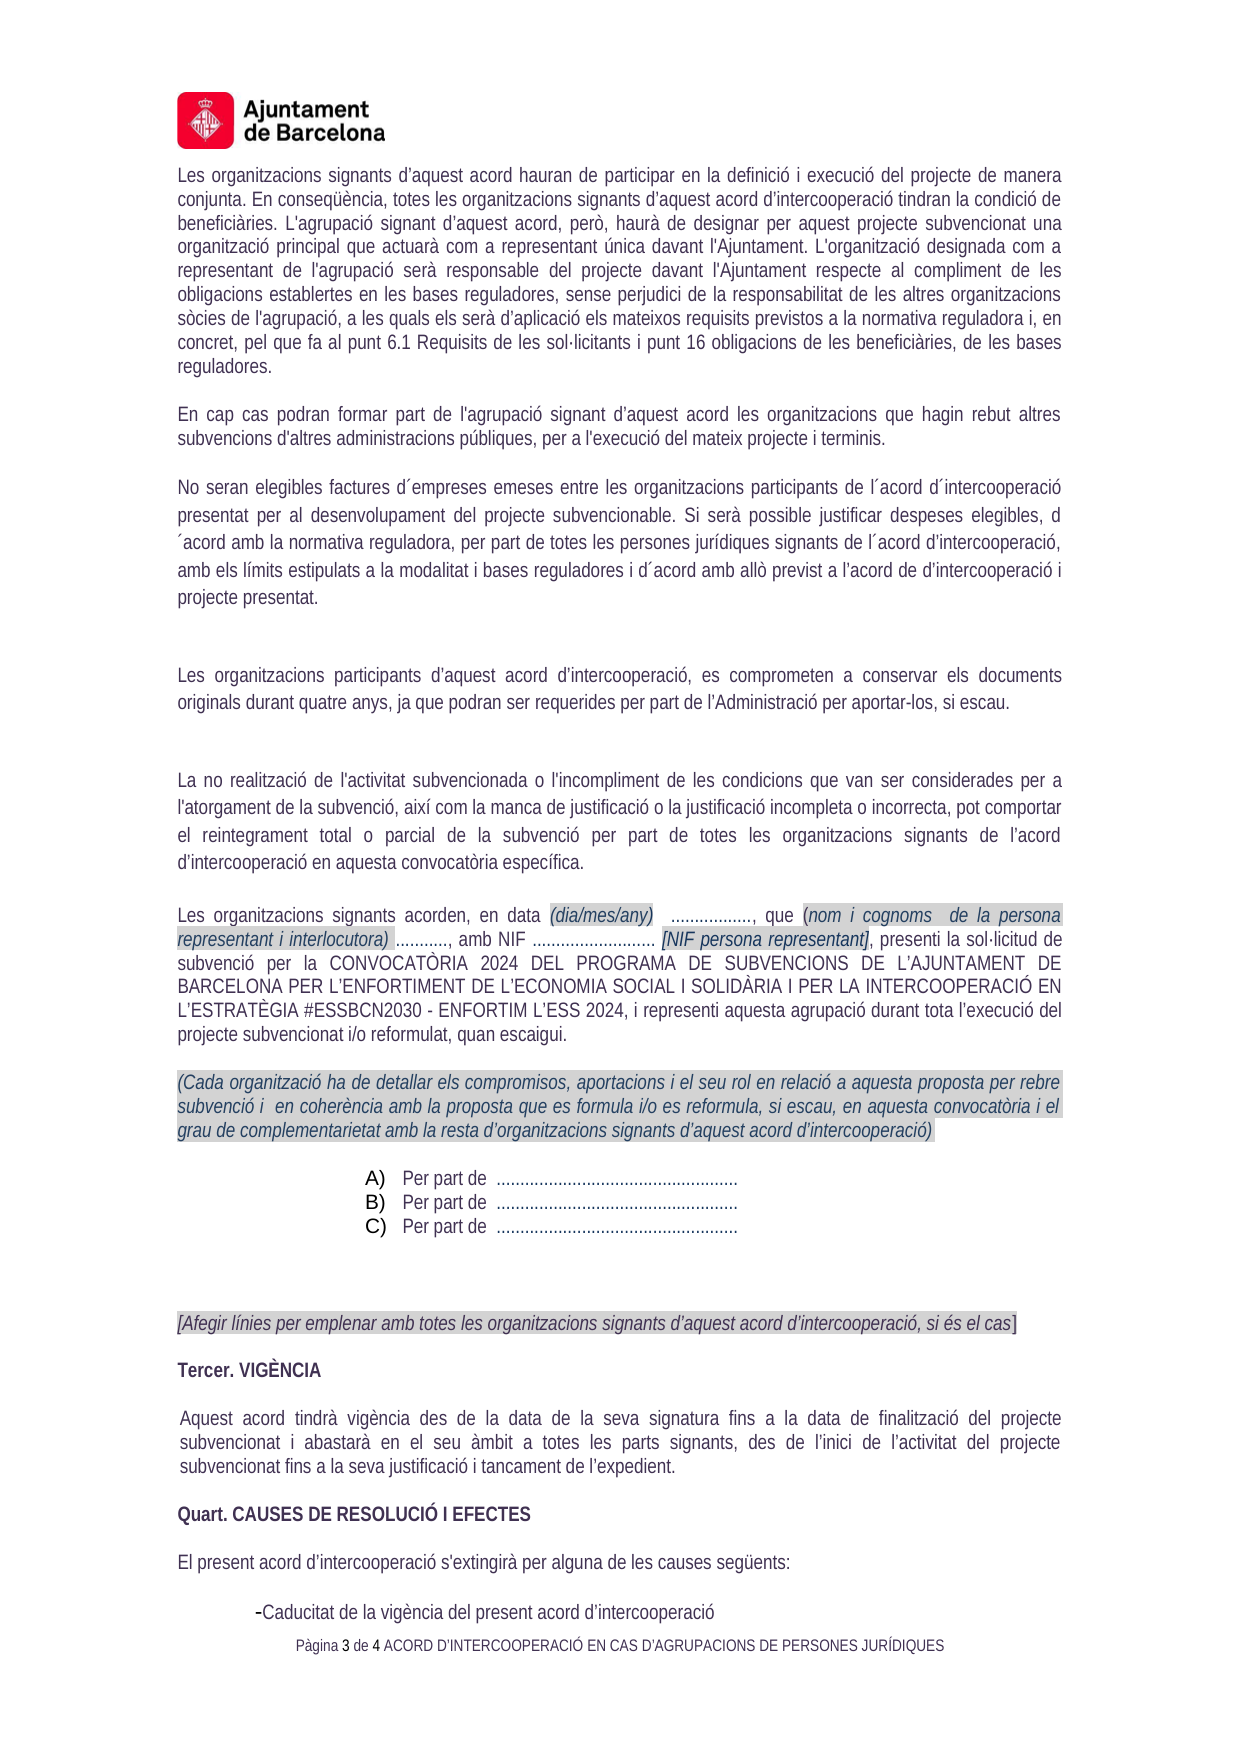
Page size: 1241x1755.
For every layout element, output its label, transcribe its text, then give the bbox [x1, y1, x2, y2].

text [Afegir línies per emplenar amb totes les organitzacions signants d’aquest acord d’intercooperació, si és el cas] [177, 1311, 1063, 1334]
text Les organitzacions signants d’aquest acord hauran de participar en la definició i execució del projecte de manera conjunta. En conseqüència, totes les organitzacions signants d’aquest acord d’intercooperació tindran la condició de beneficiàries. L'agrupació signant d’aquest acord, però, haurà de designar per aquest projecte subvencionat una organització principal que actuarà com a representant única davant l'Ajuntament. L'organització designada com a representant de l'agrupació serà responsable del projecte davant l'Ajuntament respecte al compliment de les obligacions establertes en les bases reguladores, sense perjudici de la responsabilitat de les altres organitzacions sòcies de l'agrupació, a les quals els serà d’aplicació els mateixos requisits previstos a la normativa reguladora i, en concret, pel que fa al punt 6.1 Requisits de les sol·licitants i punt 16 obligacions de les beneficiàries, de les bases reguladores. [177, 162, 1063, 378]
text No seran elegibles factures d´empreses emeses entre les organitzacions participants de l´acord d´intercooperació presentat per al desenvolupament del projecte subvencionable. Si serà possible justificar despeses elegibles, d´acord amb la normativa reguladora, per part de totes les persones jurídiques signants de l´acord d’intercooperació, amb els límits estipulats a la modalitat i bases reguladores i d´acord amb allò previst a l’acord de d’intercooperació i projecte presentat. [177, 475, 1063, 609]
text En cap cas podran formar part de l'agrupació signant d’aquest acord les organitzacions que hagin rebut altres subvencions d'altres administracions públiques, per a l'execució del mateix projecte i terminis. [177, 402, 1063, 450]
text (Cada organització ha de detallar els compromisos, aportacions i el seu rol en relació a aquesta proposta per rebre subvenció i en coherència amb la proposta que es formula i/o es reformula, si escau, en aquesta convocatòria i el grau de complementarietat amb la resta d’organitzacions signants d’aquest acord d’intercooperació) [177, 1070, 1063, 1142]
text La no realització de l'activitat subvencionada o l'incompliment de les condicions que van ser considerades per a l'atorgament de la subvenció, així com la manca de justificació o la justificació incompleta o incorrecta, pot comportar el reintegrament total o parcial de la subvenció per part de totes les organitzacions signants de l’acord d’intercooperació en aquesta convocatòria específica. [177, 767, 1063, 874]
text Tercer. VIGÈNCIA [177, 1358, 1063, 1382]
list Per part de ................................................... [365, 1214, 1063, 1238]
text Les organitzacions participants d’aquest acord d’intercooperació, es comprometen a conservar els documents originals durant quatre anys, ja que podran ser requerides per part de l’Administració per aportar-los, si escau. [177, 662, 1063, 714]
text El present acord d’intercooperació s'extingirà per alguna de les causes següents: [177, 1550, 1063, 1574]
list Caducitat de la vigència del present acord d’intercooperació [177, 1598, 1063, 1624]
list Per part de ................................................... [365, 1166, 1063, 1190]
list Per part de ................................................... [365, 1190, 1063, 1214]
text Quart. CAUSES DE RESOLUCIÓ I EFECTES [177, 1502, 1063, 1526]
text Les organitzacions signants acorden, en data (dia/mes/any) ................., que (nom i cognoms de la persona representant i interlocutora) ..........., amb NIF .......................... [NIF persona representant], presenti la sol·licitud de subvenció per la CONVOCATÒRIA 2024 DEL PROGRAMA DE SUBVENCIONS DE L’AJUNTAMENT DE BARCELONA PER L’ENFORTIMENT DE L’ECONOMIA SOCIAL I SOLIDÀRIA I PER LA INTERCOOPERACIÓ EN L’ESTRATÈGIA #ESSBCN2030 - ENFORTIM L’ESS 2024, i representi aquesta agrupació durant tota l’execució del projecte subvencionat i/o reformulat, quan escaigui. [177, 902, 1063, 1046]
text Aquest acord tindrà vigència des de la data de la seva signatura fins a la data de finalització del projecte subvencionat i abastarà en el seu àmbit a totes les parts signants, des de l’inici de l’activitat del projecte subvencionat fins a la seva justificació i tancament de l’expedient. [179, 1406, 1063, 1478]
